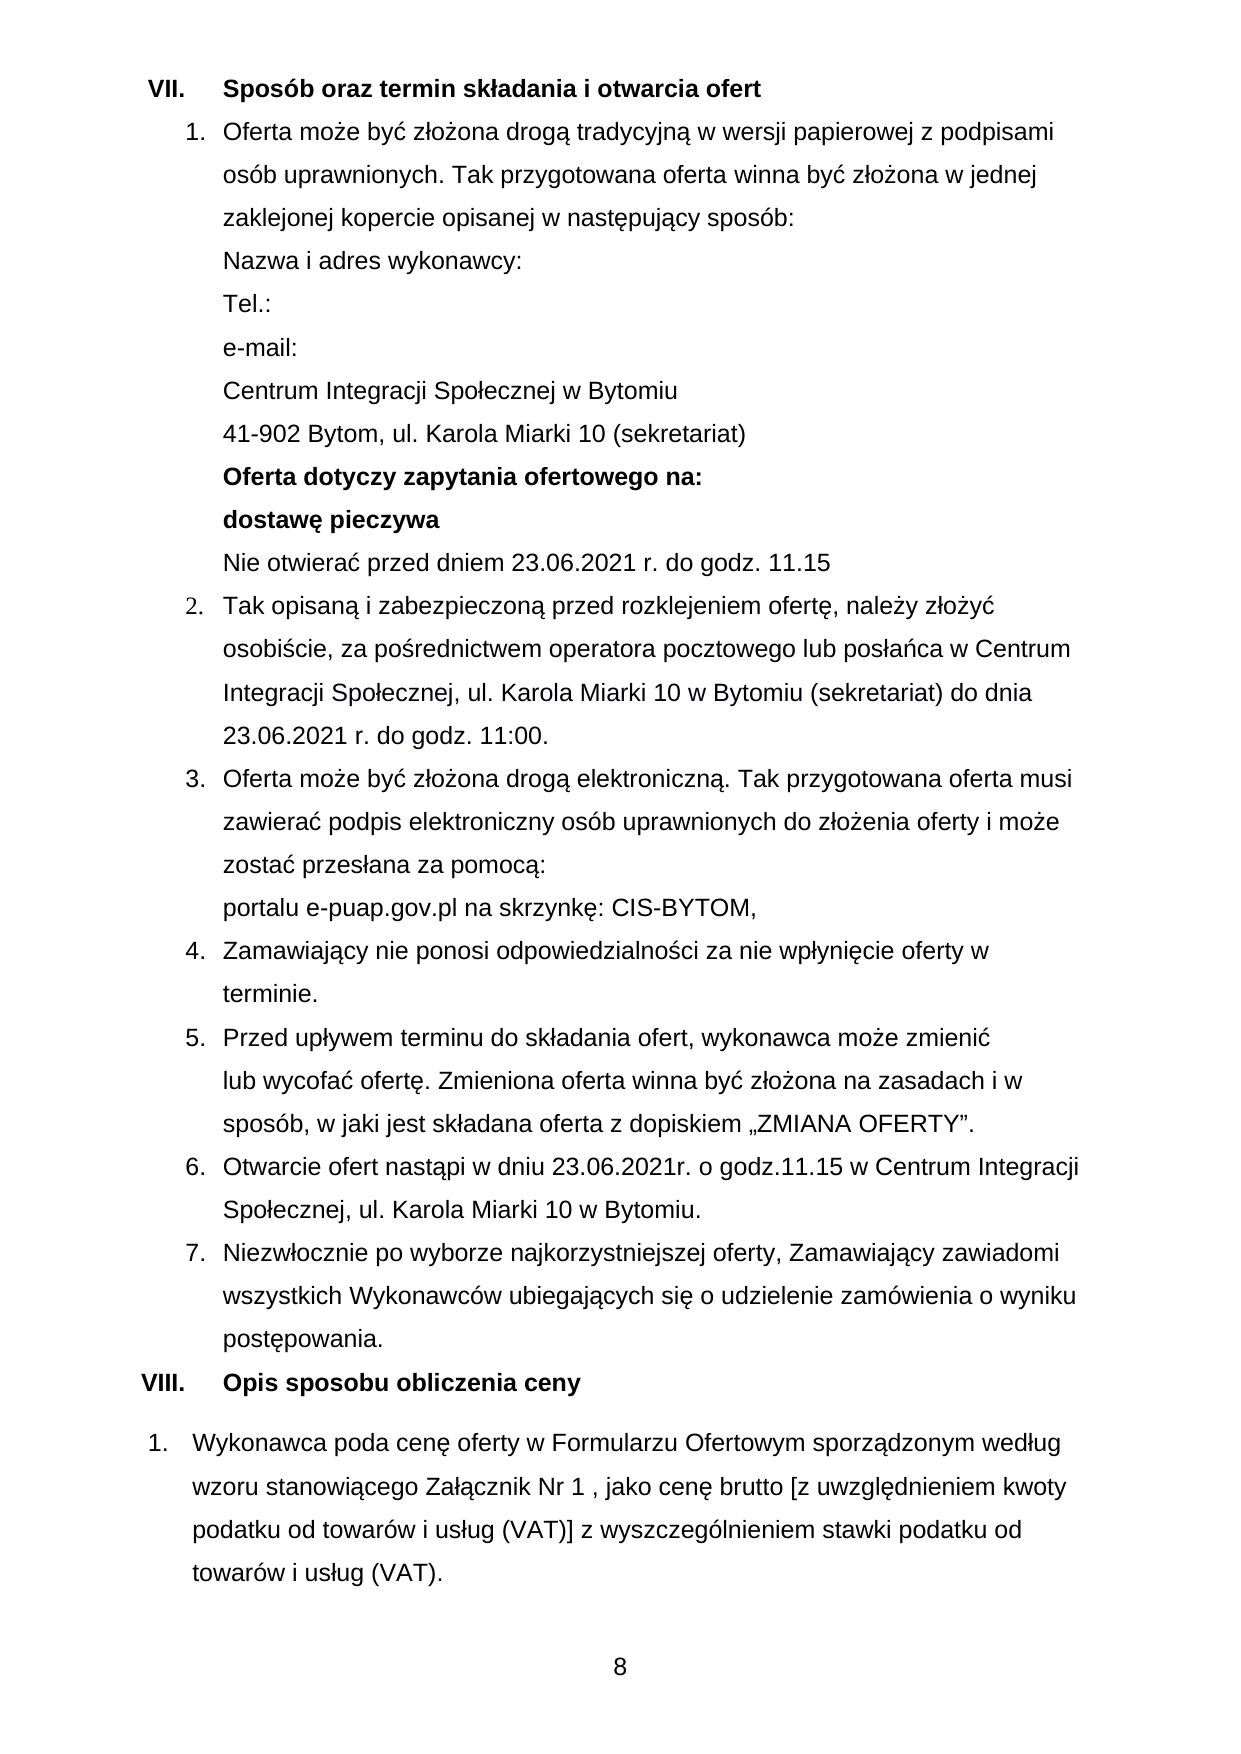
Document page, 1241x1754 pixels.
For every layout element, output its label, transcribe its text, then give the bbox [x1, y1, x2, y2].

list Oferta może być złożona drogą tradycyjną w wersji papierowej z podpisami osób uprawnionych. Tak przygotowana oferta winna być złożona w jednej zaklejonej kopercie opisanej w następujący sposób: [185, 117, 1092, 232]
list Tel.: [185, 289, 1092, 318]
list Oferta dotyczy zapytania ofertowego na: [185, 462, 1092, 491]
subtitle Sposób oraz termin składania i otwarcia ofert [185, 74, 1092, 102]
list Nazwa i adres wykonawcy: [185, 246, 1092, 275]
list 41-902 Bytom, ul. Karola Miarki 10 (sekretariat) [185, 419, 1092, 447]
list Centrum Integracji Społecznej w Bytomiu [185, 376, 1092, 404]
list portalu e-puap.gov.pl na skrzynkę: CIS-BYTOM, [185, 893, 1092, 922]
list Przed upływem terminu do składania ofert, wykonawca może zmienić lub wycofać ofertę. Zmieniona oferta winna być złożona na zasadach i w sposób, w jaki jest składana oferta z dopiskiem „ZMIANA OFERTY”. [185, 1023, 1092, 1138]
list Tak opisaną i zabezpieczoną przed rozklejeniem ofertę, należy złożyć osobiście, za pośrednictwem operatora pocztowego lub posłańca w Centrum Integracji Społecznej, ul. Karola Miarki 10 w Bytomiu (sekretariat) do dnia 23.06.2021 r. do godz. 11:00. [185, 591, 1092, 749]
list Zamawiający nie ponosi odpowiedzialności za nie wpłynięcie oferty w terminie. [185, 936, 1092, 1008]
list Wykonawca poda cenę oferty w Formularzu Ofertowym sporządzonym według wzoru stanowiącego Załącznik Nr 1 , jako cenę brutto [z uwzględnieniem kwoty podatku od towarów i usług (VAT)] z wyszczególnieniem stawki podatku od towarów i usług (VAT). [148, 1428, 1092, 1587]
list e-mail: [185, 332, 1092, 361]
list Nie otwierać przed dniem 23.06.2021 r. do godz. 11.15 [185, 548, 1092, 577]
list dostawę pieczywa [185, 505, 1092, 534]
list Otwarcie ofert nastąpi w dniu 23.06.2021r. o godz.11.15 w Centrum Integracji Społecznej, ul. Karola Miarki 10 w Bytomiu. [185, 1152, 1092, 1224]
list Niezwłocznie po wyborze najkorzystniejszej oferty, Zamawiający zawiadomi wszystkich Wykonawców ubiegających się o udzielenie zamówienia o wyniku postępowania. [185, 1238, 1092, 1353]
list Oferta może być złożona drogą elektroniczną. Tak przygotowana oferta musi zawierać podpis elektroniczny osób uprawnionych do złożenia oferty i może zostać przesłana za pomocą: [185, 764, 1092, 879]
subtitle Opis sposobu obliczenia ceny [185, 1368, 1092, 1396]
